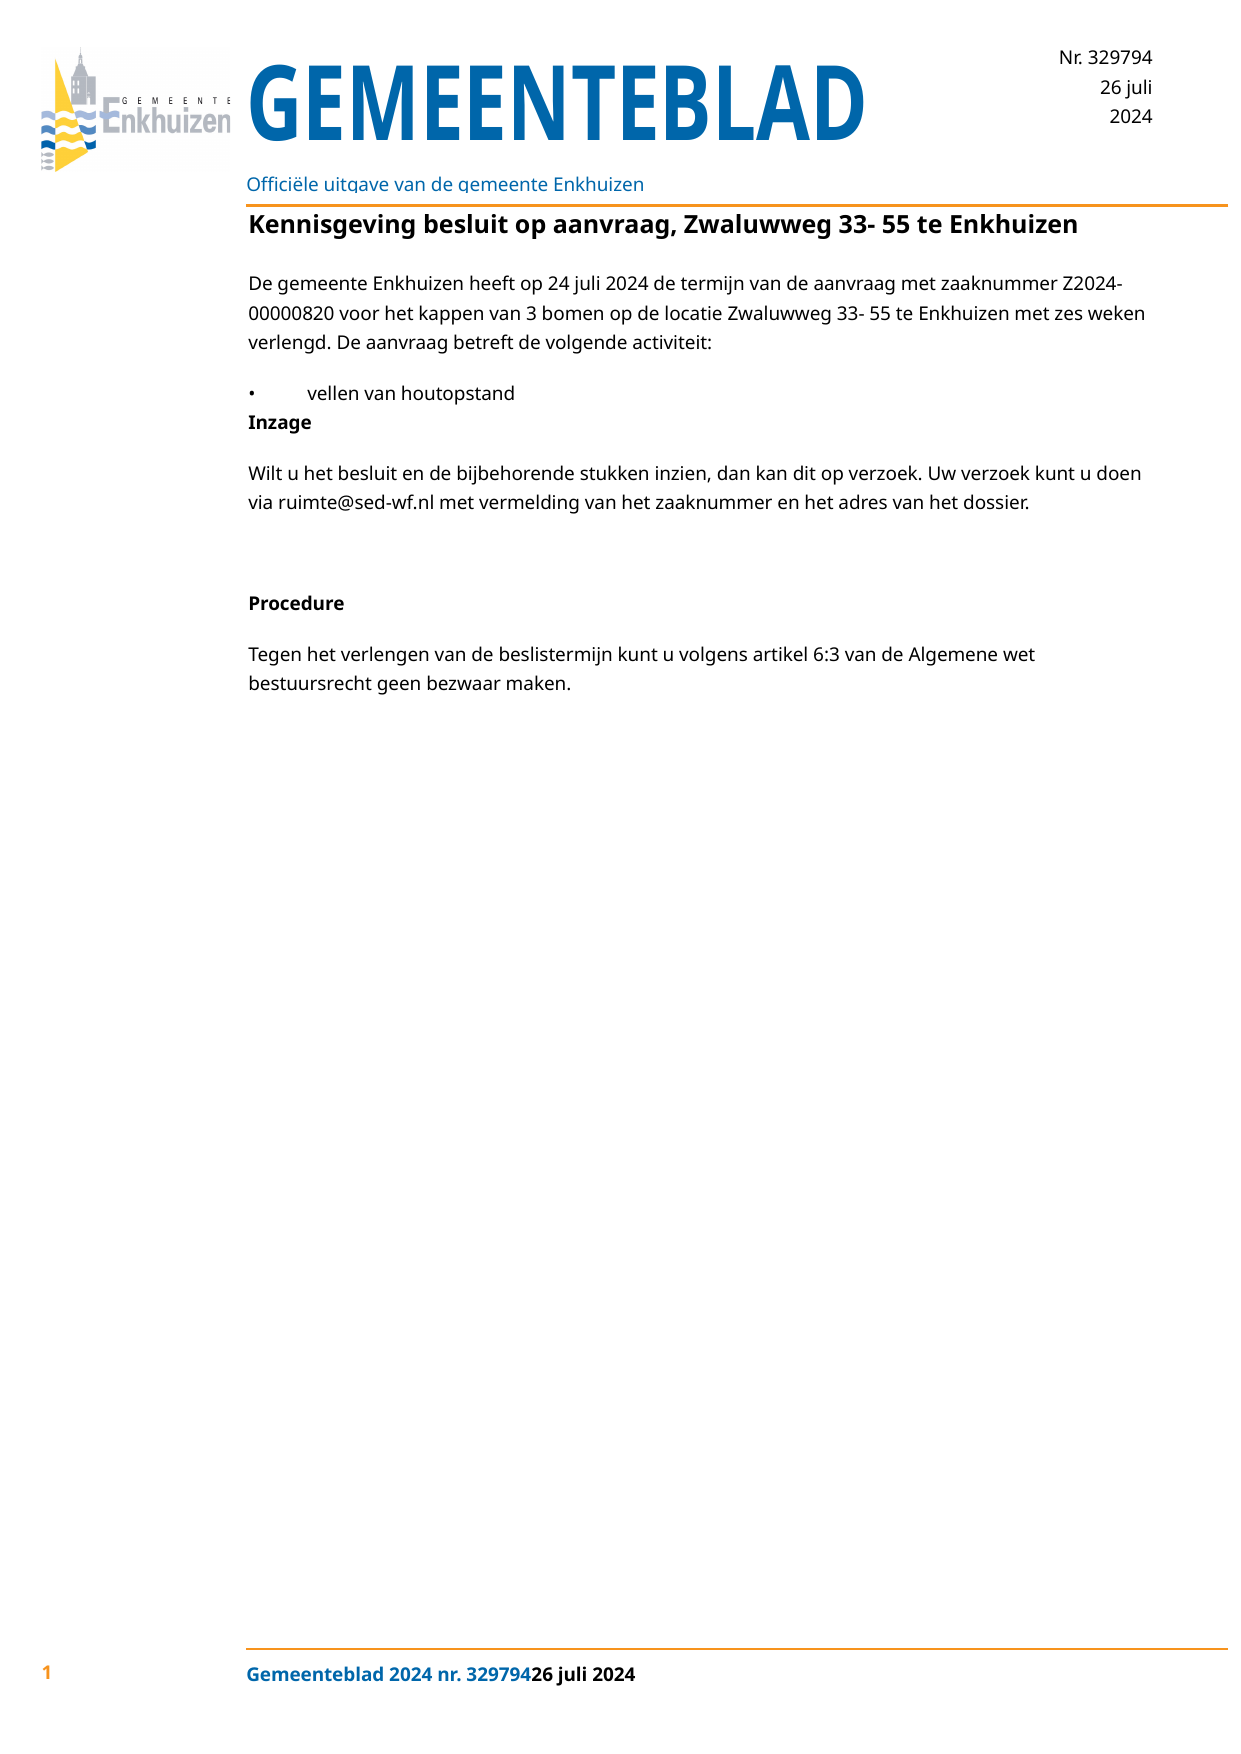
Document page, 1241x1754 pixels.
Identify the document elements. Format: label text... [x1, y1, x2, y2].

text Kennisgeving besluit op aanvraag, Zwaluwweg 33- 55 te Enkhuizen [248, 207, 1152, 241]
text De gemeente Enkhuizen heeft op 24 juli 2024 de termijn van de aanvraag met zaaknummer Z2024-00000820 voor het kappen van 3 bomen op de locatie Zwaluwweg 33- 55 te Enkhuizen met zes weken verlengd. De aanvraag betreft de volgende activiteit: [248, 270, 1152, 355]
text Tegen het verlengen van de beslistermijn kunt u volgens artikel 6:3 van de Algemene wet bestuursrecht geen bezwaar maken. [248, 641, 1152, 696]
text Procedure [248, 590, 1152, 616]
picture [41, 47, 231, 172]
list vellen van houtopstand [248, 380, 1152, 406]
text Wilt u het besluit en de bijbehorende stukken inzien, dan kan dit op verzoek. Uw verzoek kunt u doen via ruimte@sed-wf.nl met vermelding van het zaaknummer en het adres van het dossier. [248, 460, 1152, 515]
text Inzage [248, 409, 1152, 435]
